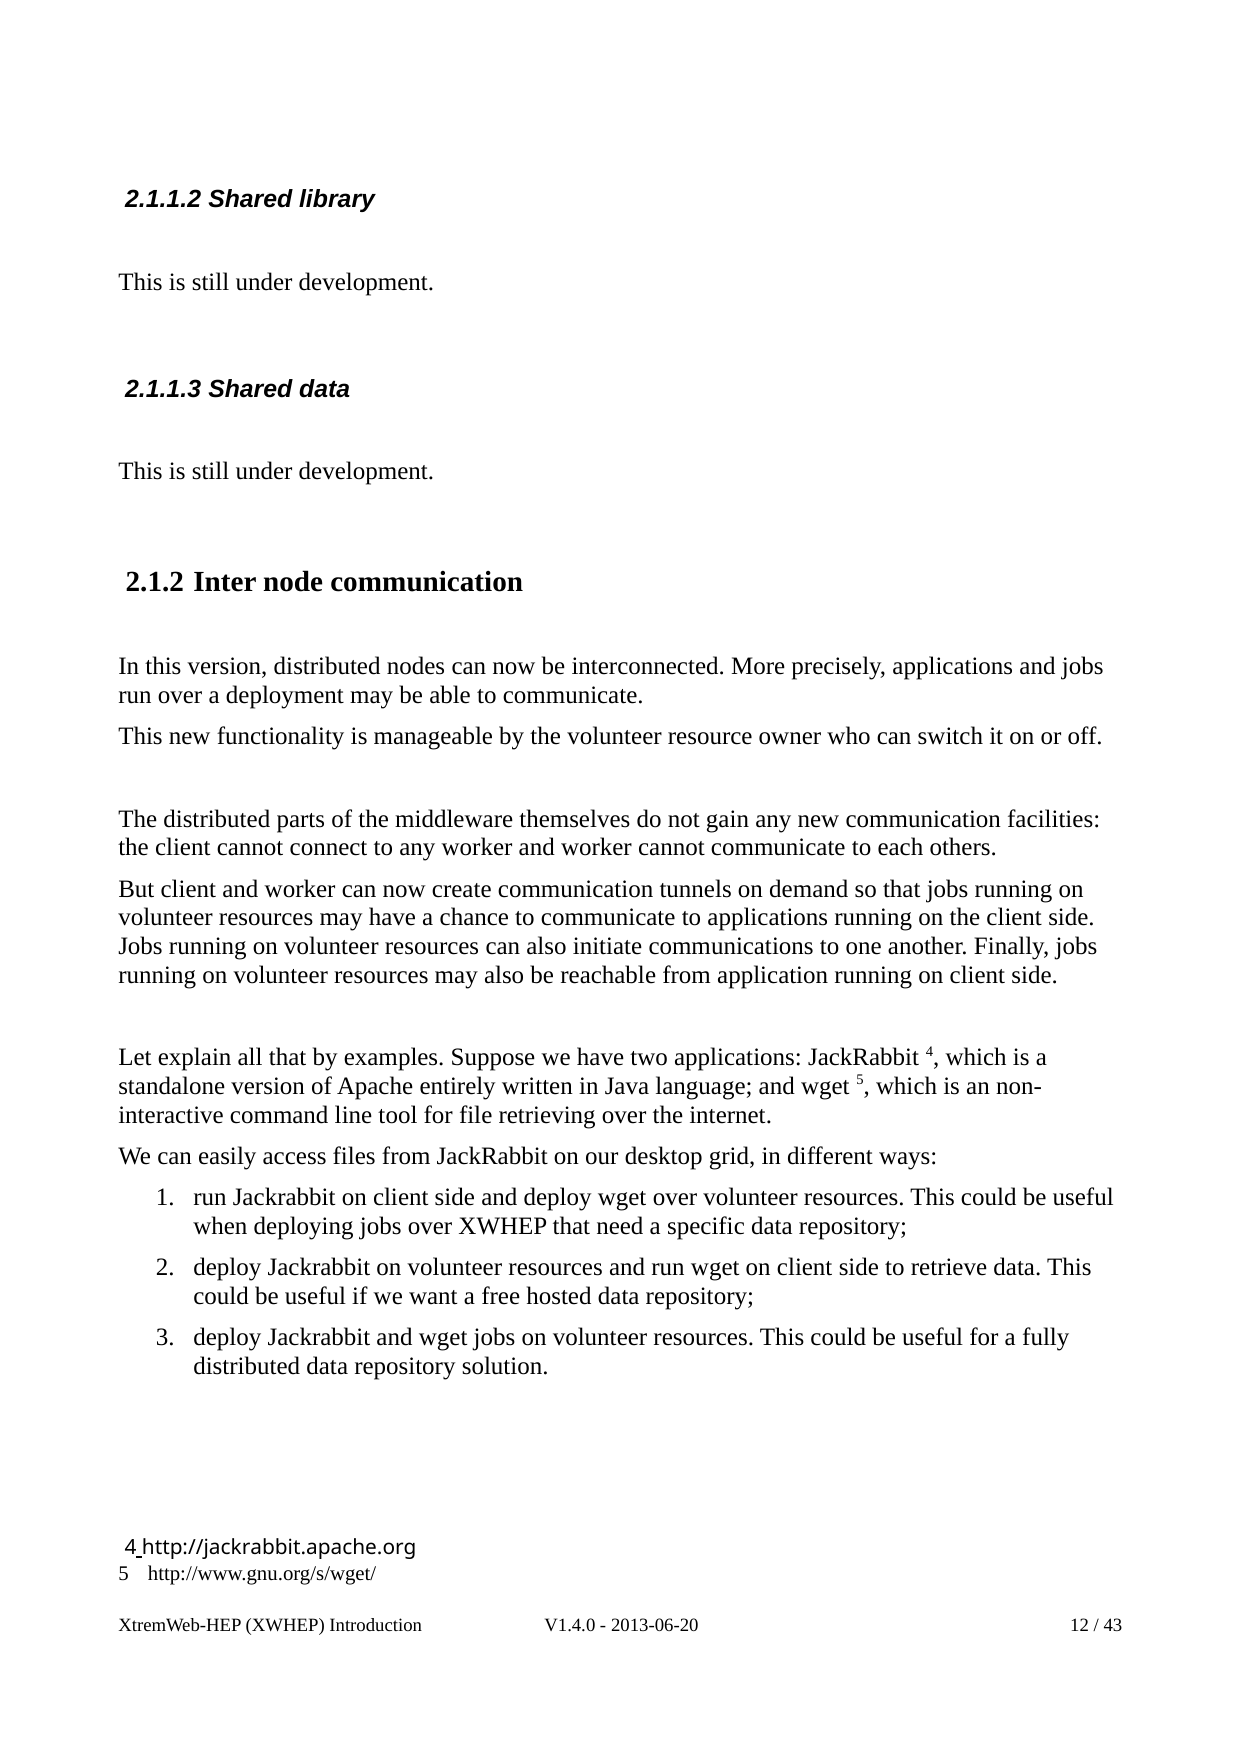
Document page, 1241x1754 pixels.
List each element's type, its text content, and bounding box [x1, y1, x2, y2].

list deploy Jackrabbit and wget jobs on volunteer resources. This could be useful for a fully distributed data repository solution. [156, 1322, 1122, 1380]
text The distributed parts of the middleware themselves do not gain any new communication facilities: the client cannot connect to any worker and worker cannot communicate to each others. [118, 804, 1122, 861]
list deploy Jackrabbit on volunteer resources and run wget on client side to retrieve data. This could be useful if we want a free hosted data repository; [156, 1252, 1122, 1310]
text But client and worker can now create communication tunnels on demand so that jobs running on volunteer resources may have a chance to communicate to applications running on the client side. Jobs running on volunteer resources can also initiate communications to one another. Finally, jobs running on volunteer resources may also be reachable from application running on client side. [118, 874, 1122, 989]
text http://jackrabbit.apache.org [124, 1532, 1122, 1561]
text This new functionality is manageable by the volunteer resource owner who can switch it on or off. [118, 721, 1122, 750]
text This is still under development. [118, 267, 1122, 295]
text Let explain all that by examples. Suppose we have two applications: JackRabbit , which is a standalone version of Apache entirely written in Java language; and wget , which is an non-interactive command line tool for file retrieving over the internet. [118, 1042, 1122, 1129]
list run Jackrabbit on client side and deploy wget over volunteer resources. This could be useful when deploying jobs over XWHEP that need a specific data repository; [156, 1182, 1122, 1240]
text This is still under development. [118, 456, 1122, 485]
subtitle Shared library [118, 184, 1122, 213]
text http://www.gnu.org/s/wget/ [118, 1561, 1122, 1585]
subtitle Shared data [118, 374, 1122, 403]
text In this version, distributed nodes can now be interconnected. More precisely, applications and jobs run over a deployment may be able to communicate. [118, 651, 1122, 709]
subtitle Inter node communication [118, 564, 1122, 597]
text We can easily access files from JackRabbit on our desktop grid, in different ways: [118, 1141, 1122, 1170]
